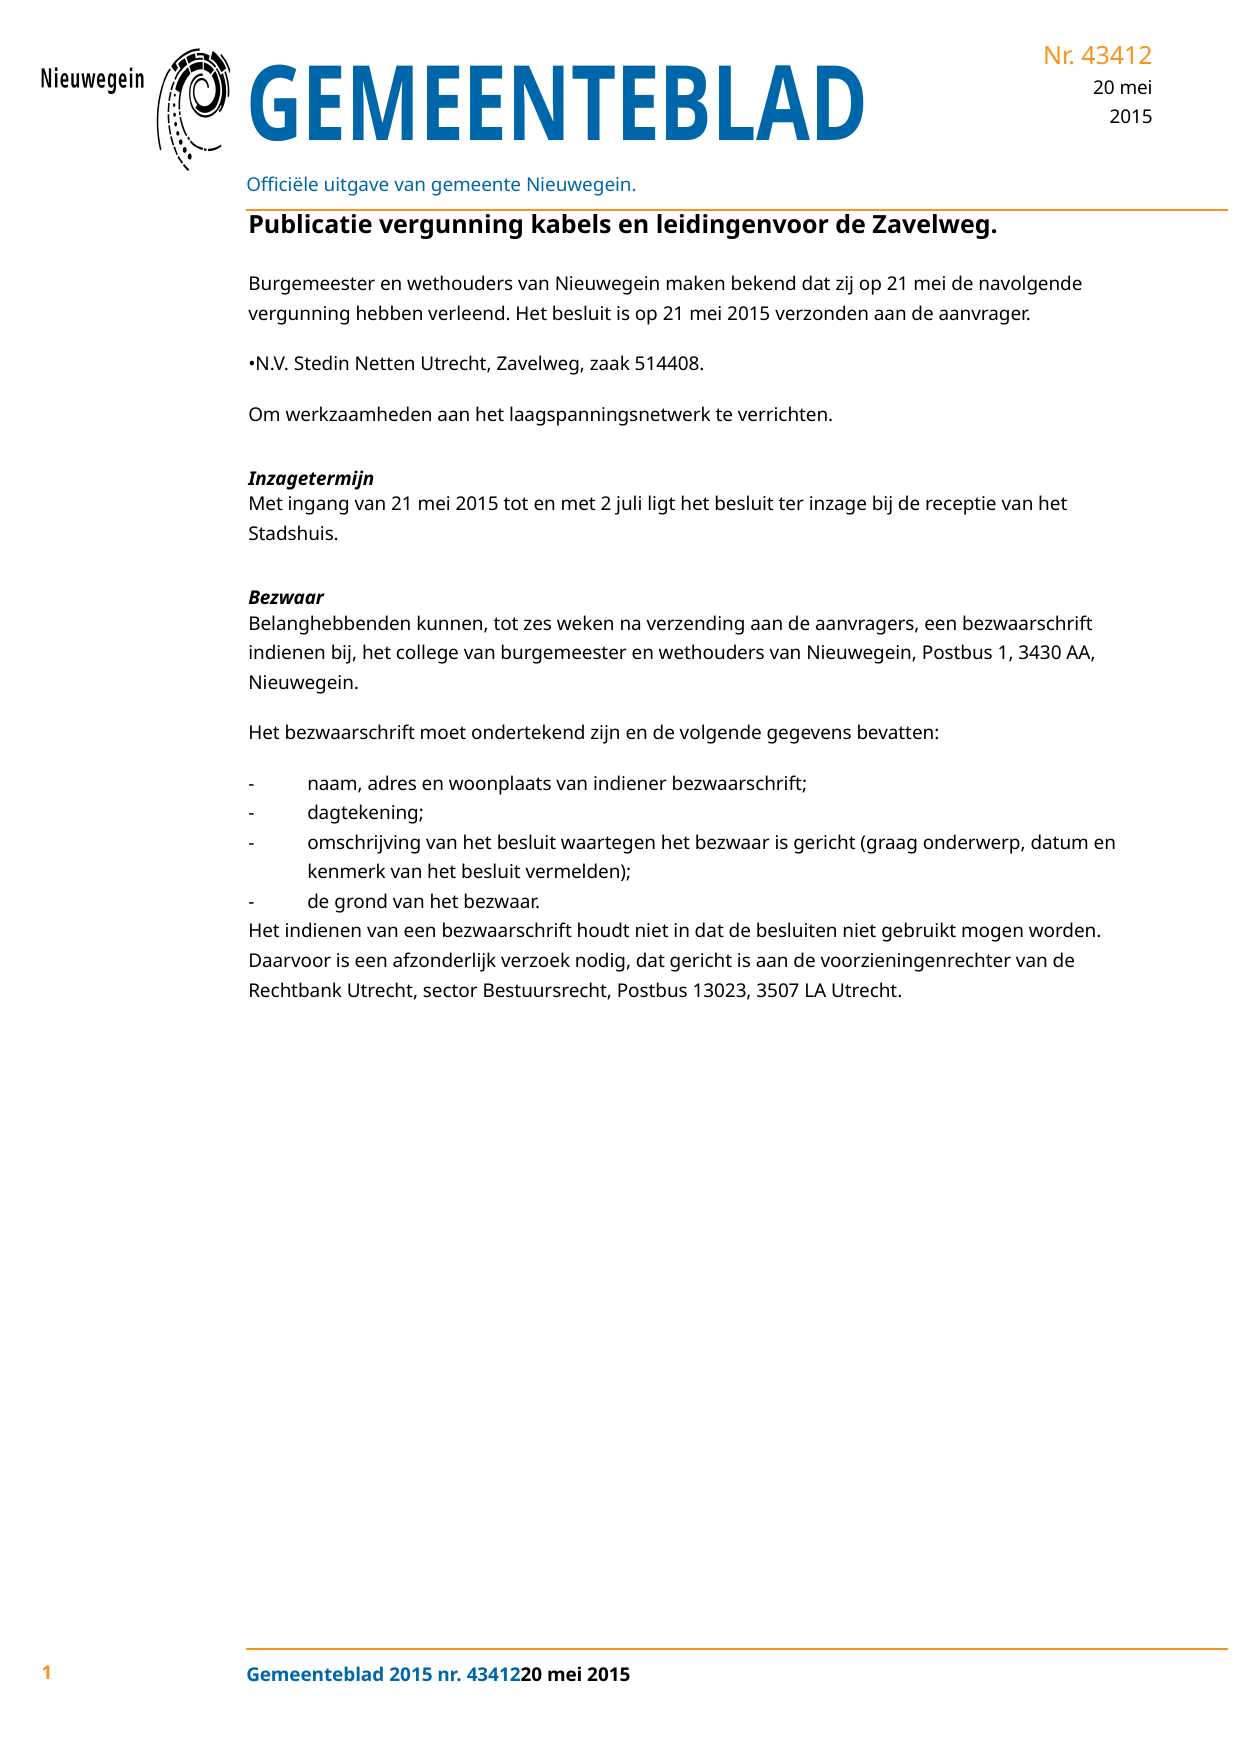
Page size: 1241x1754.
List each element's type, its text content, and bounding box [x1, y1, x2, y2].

list dagtekening; [248, 799, 1152, 825]
text Het bezwaarschrift moet ondertekend zijn en de volgende gegevens bevatten: [248, 719, 1152, 745]
text Bezwaar [248, 584, 1152, 610]
list omschrijving van het besluit waartegen het bezwaar is gericht (graag onderwerp, datum en kenmerk van het besluit vermelden); [248, 829, 1152, 884]
list naam, adres en woonplaats van indiener bezwaarschrift; [248, 770, 1152, 795]
picture [41, 47, 231, 172]
list de grond van het bezwaar. [248, 888, 1152, 914]
text •N.V. Stedin Netten Utrecht, Zavelweg, zaak 514408. [248, 350, 1152, 376]
text Om werkzaamheden aan het laagspanningsnetwerk te verrichten. [248, 401, 1152, 426]
text Belanghebbenden kunnen, tot zes weken na verzending aan de aanvragers, een bezwaarschrift indienen bij, het college van burgemeester en wethouders van Nieuwegein, Postbus 1, 3430 AA, Nieuwegein. [248, 610, 1152, 694]
text Het indienen van een bezwaarschrift houdt niet in dat de besluiten niet gebruikt mogen worden. Daarvoor is een afzonderlijk verzoek nodig, dat gericht is aan de voorzieningenrechter van de Rechtbank Utrecht, sector Bestuursrecht, Postbus 13023, 3507 LA Utrecht. [248, 918, 1152, 1002]
text Met ingang van 21 mei 2015 tot en met 2 juli ligt het besluit ter inzage bij de receptie van het Stadshuis. [248, 490, 1152, 546]
text Inzagetermijn [248, 465, 1152, 490]
text Publicatie vergunning kabels en leidingenvoor de Zavelweg. [248, 211, 1152, 241]
text Burgemeester en wethouders van Nieuwegein maken bekend dat zij op 21 mei de navolgende vergunning hebben verleend. Het besluit is op 21 mei 2015 verzonden aan de aanvrager. [248, 270, 1152, 326]
